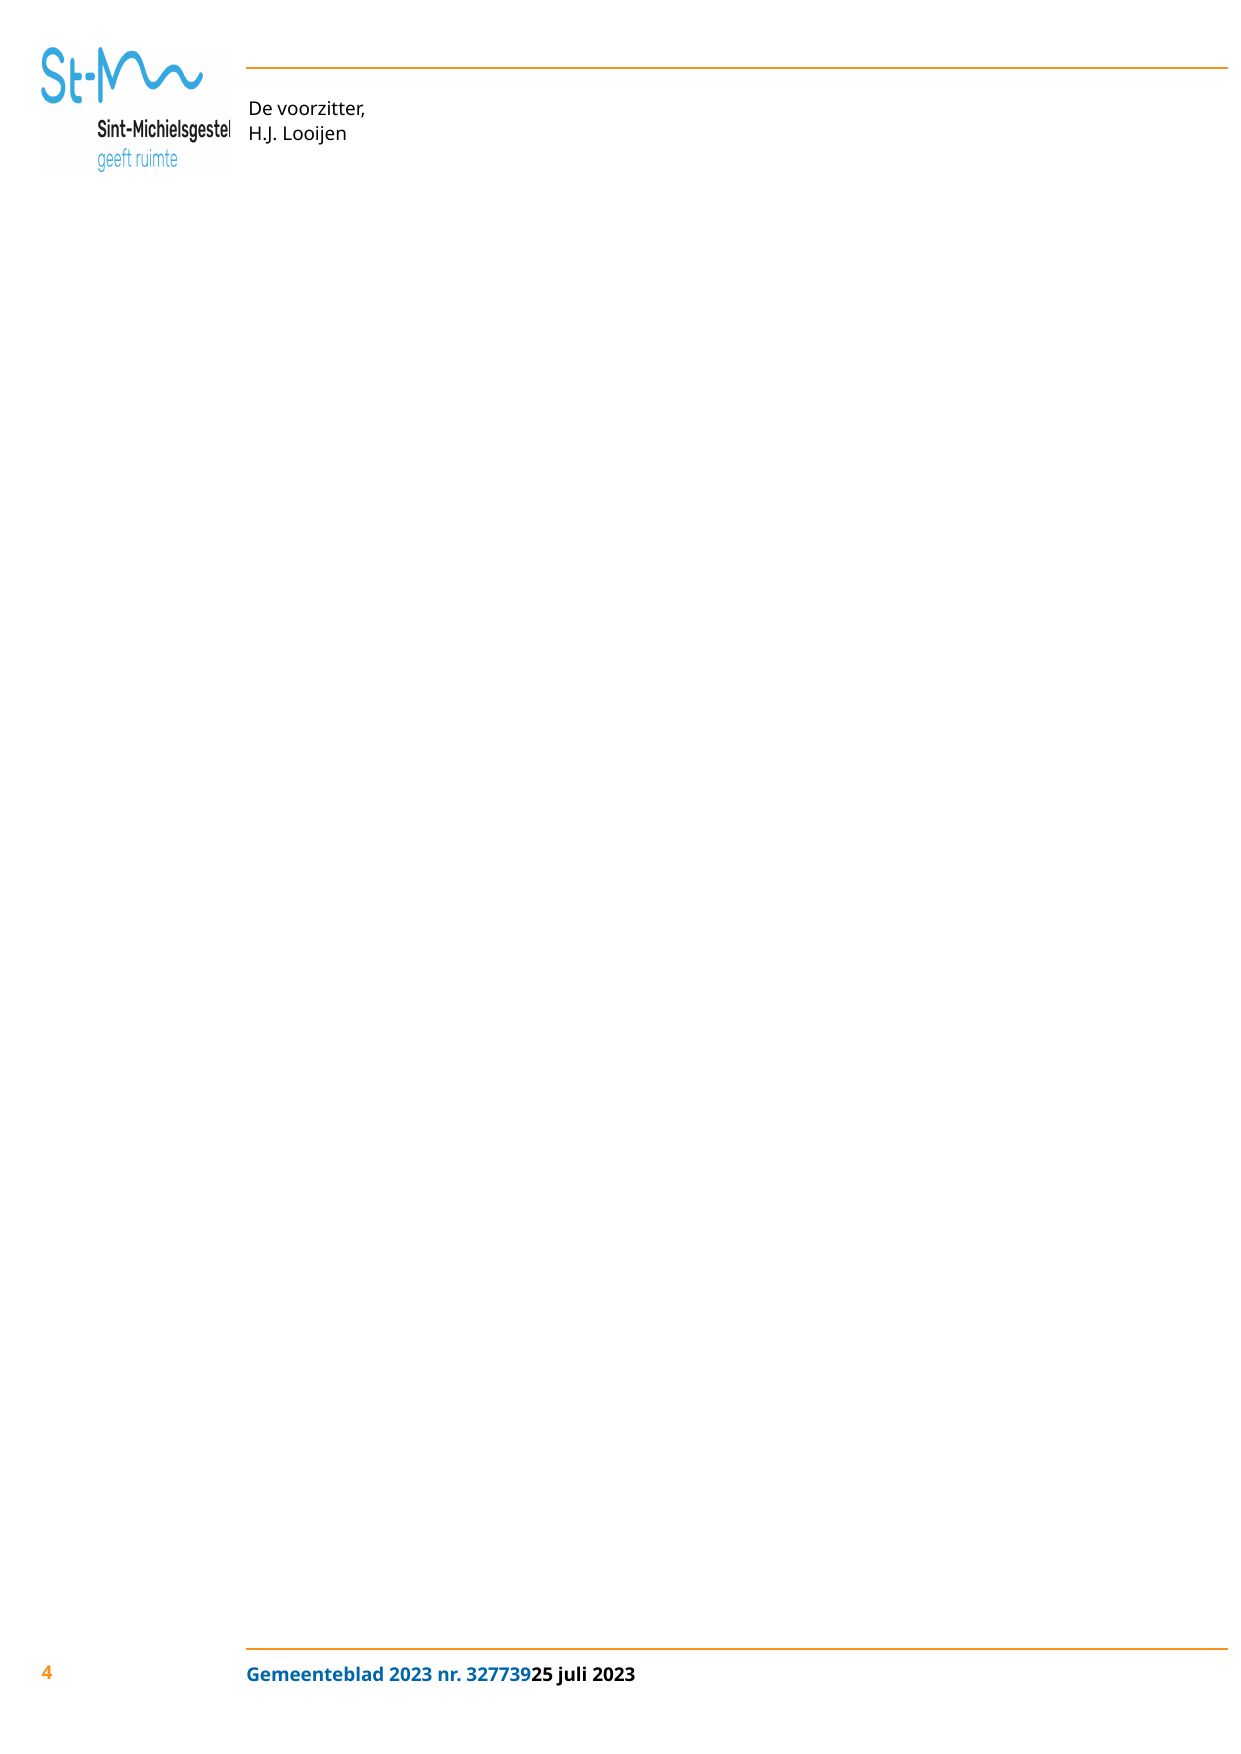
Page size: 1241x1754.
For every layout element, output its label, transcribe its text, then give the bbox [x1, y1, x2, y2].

text De voorzitter, [248, 95, 1152, 121]
text H.J. Looijen [248, 121, 1152, 146]
picture [41, 47, 231, 172]
